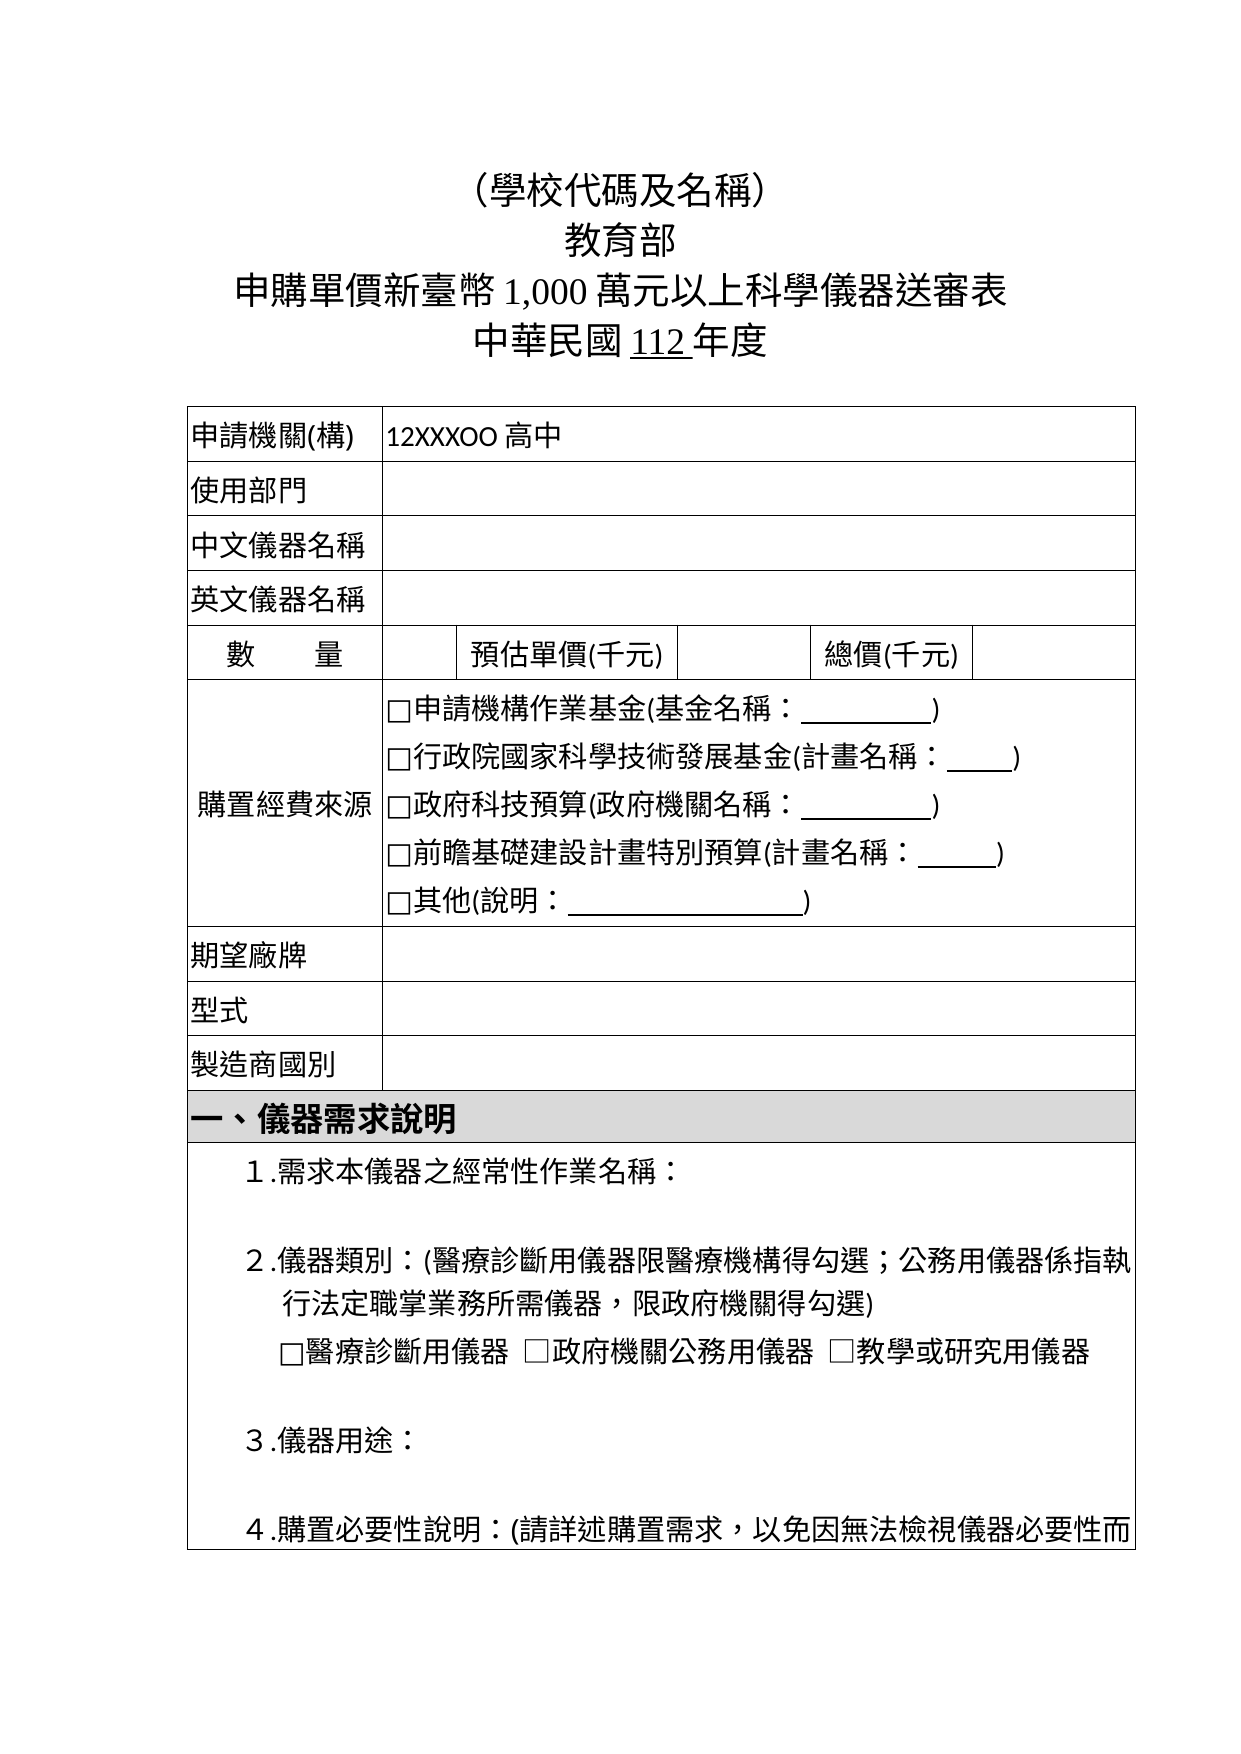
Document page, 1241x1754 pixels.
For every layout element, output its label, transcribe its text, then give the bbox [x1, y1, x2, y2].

table_cell 型式 [188, 982, 382, 1035]
table_cell 一、儀器需求說明 [188, 1091, 1135, 1142]
table_cell １.需求本儀器之經常性作業名稱： ２.儀器類別：(醫療診斷用儀器限醫療機構得勾選；公務用儀器係指執行法定職掌業務所需儀器，限政府機關得勾選) □醫療診斷用儀器 □政府機關公務用儀器 □教學或研究用儀器 ３.儀器用途： ４.購置必要性說明：(請詳述購置需求，以免因無法檢視儀器必要性而 [188, 1143, 1135, 1549]
table_header 12XXXOO高中 [383, 407, 1135, 461]
table_cell [678, 626, 810, 679]
table_cell [383, 462, 1135, 515]
table_cell 預估單價(千元) [457, 626, 677, 679]
table_cell 期望廠牌 [188, 927, 382, 981]
table_cell □申請機構作業基金(基金名稱： ) □行政院國家科學技術發展基金(計畫名稱： ) □政府科技預算(政府機關名稱： ) □前瞻基礎建設計畫特別預算(計畫名稱： ) □其他(說明： ) [383, 680, 1135, 926]
table_cell [383, 982, 1135, 1035]
table_cell 購置經費來源 [188, 680, 382, 926]
table_cell 數 量 [188, 626, 382, 679]
table_cell 使用部門 [188, 462, 382, 515]
table_cell 製造商國別 [188, 1036, 382, 1090]
table_cell [383, 626, 456, 679]
text （學校代碼及名稱） [187, 164, 1053, 214]
table_header 申請機關(構) [188, 407, 382, 461]
text 中華民國112年度 [187, 314, 1053, 364]
table_cell [383, 1036, 1135, 1090]
table_cell 英文儀器名稱 [188, 571, 382, 624]
text 申購單價新臺幣1,000萬元以上科學儀器送審表 [187, 264, 1053, 314]
table_cell [383, 927, 1135, 981]
table_cell 中文儀器名稱 [188, 516, 382, 570]
table_cell [973, 626, 1135, 679]
table_cell 總價(千元) [811, 626, 972, 679]
table_cell [383, 571, 1135, 624]
text 教育部 [187, 214, 1053, 264]
table_cell [383, 516, 1135, 570]
